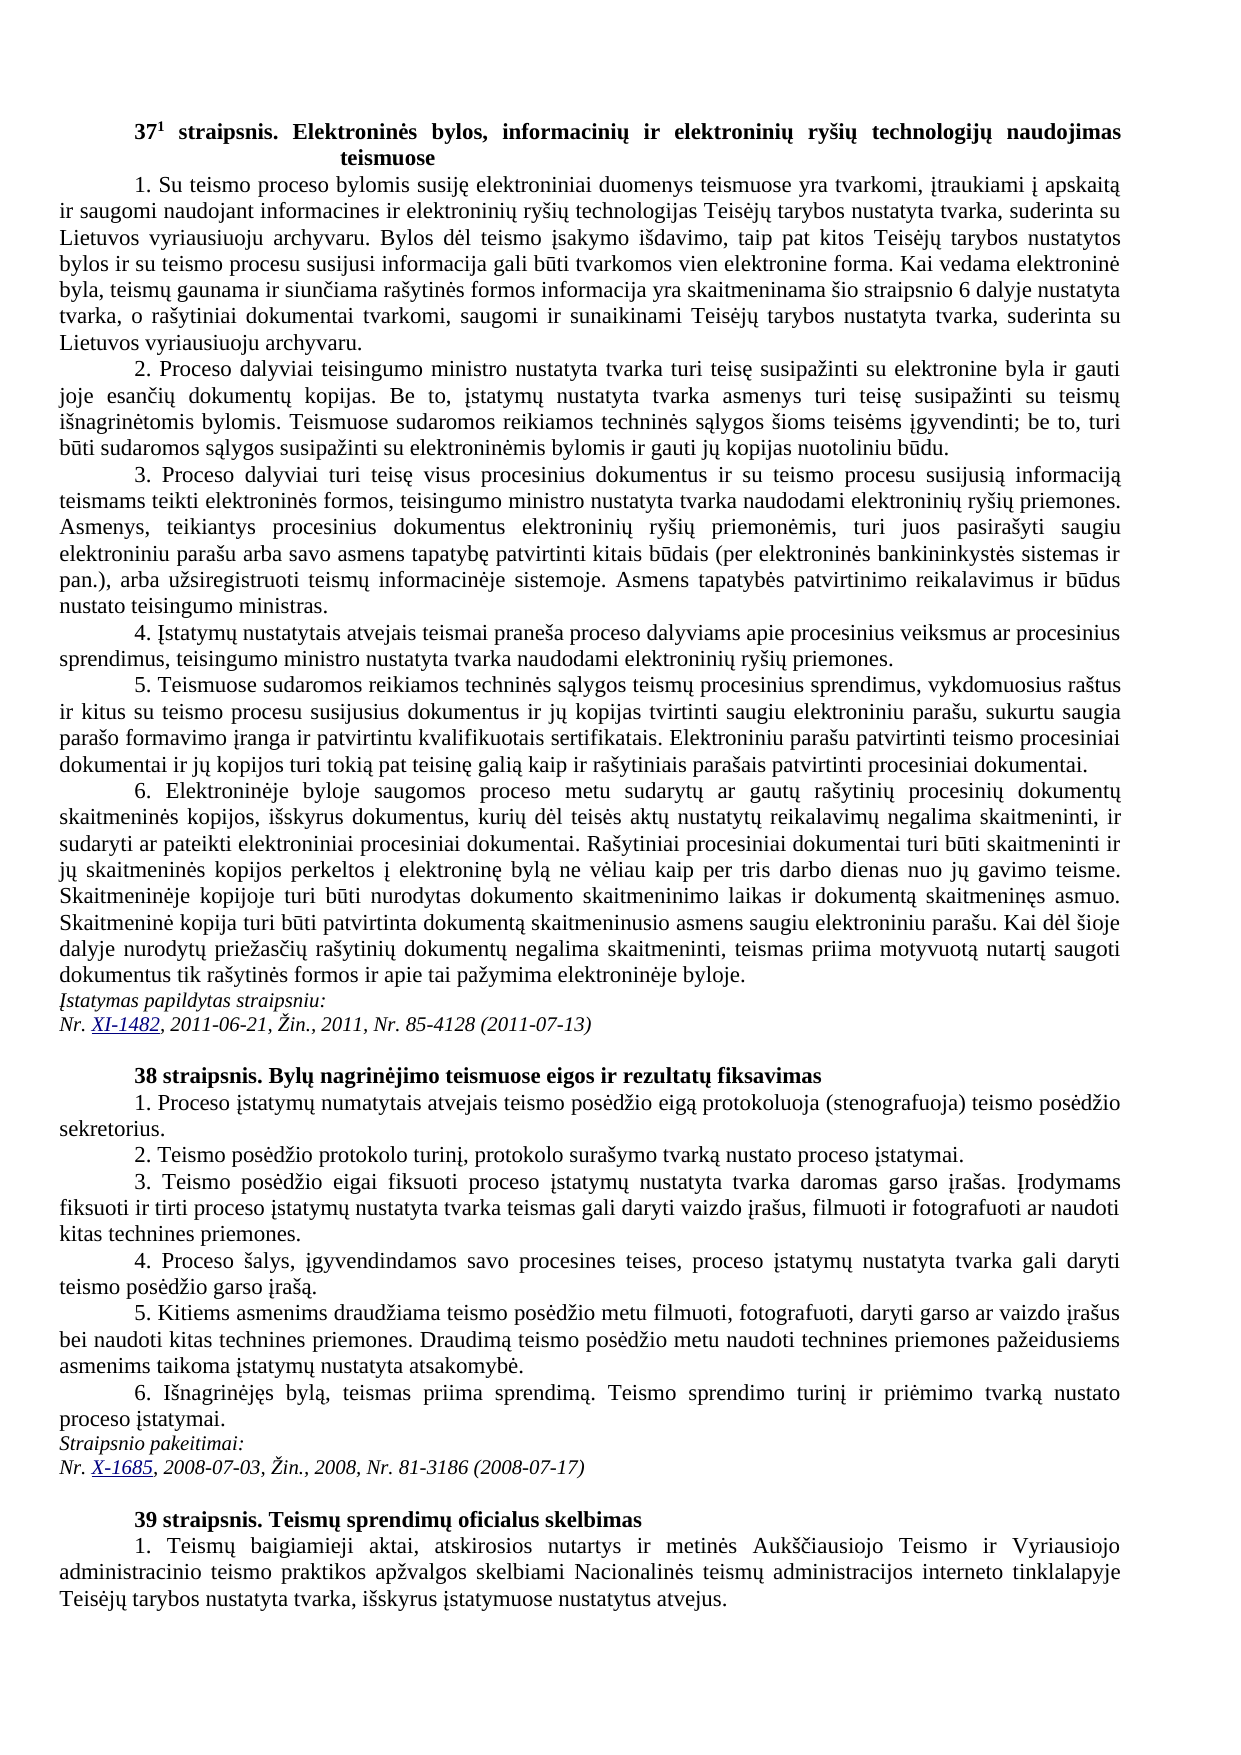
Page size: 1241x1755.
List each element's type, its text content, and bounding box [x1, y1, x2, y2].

text 2. Teismo posėdžio protokolo turinį, protokolo surašymo tvarką nustato proceso įstatymai. [59, 1141, 1122, 1168]
text 38 straipsnis. Bylų nagrinėjimo teismuose eigos ir rezultatų fiksavimas [59, 1062, 1122, 1089]
text Nr. X-1685, 2008-07-03, Žin., 2008, Nr. 81-3186 (2008-07-17) [59, 1455, 1122, 1479]
text 39 straipsnis. Teismų sprendimų oficialus skelbimas [59, 1506, 1122, 1532]
text Įstatymas papildytas straipsniu: [59, 988, 1122, 1012]
text 2. Proceso dalyviai teisingumo ministro nustatyta tvarka turi teisę susipažinti su elektronine byla ir gauti joje esančių dokumentų kopijas. Be to, įstatymų nustatyta tvarka asmenys turi teisę susipažinti su teismų išnagrinėtomis bylomis. Teismuose sudaromos reikiamos techninės sąlygos šioms teisėms įgyvendinti; be to, turi būti sudaromos sąlygos susipažinti su elektroninėmis bylomis ir gauti jų kopijas nuotoliniu būdu. [59, 355, 1122, 461]
text Straipsnio pakeitimai: [59, 1431, 1122, 1455]
text Nr. XI-1482, 2011-06-21, Žin., 2011, Nr. 85-4128 (2011-07-13) [59, 1012, 1122, 1036]
text 4. Įstatymų nustatytais atvejais teismai praneša proceso dalyviams apie procesinius veiksmus ar procesinius sprendimus, teisingumo ministro nustatyta tvarka naudodami elektroninių ryšių priemones. [59, 619, 1122, 672]
text 1. Su teismo proceso bylomis susiję elektroniniai duomenys teismuose yra tvarkomi, įtraukiami į apskaitą ir saugomi naudojant informacines ir elektroninių ryšių technologijas Teisėjų tarybos nustatyta tvarka, suderinta su Lietuvos vyriausiuoju archyvaru. Bylos dėl teismo įsakymo išdavimo, taip pat kitos Teisėjų tarybos nustatytos bylos ir su teismo procesu susijusi informacija gali būti tvarkomos vien elektronine forma. Kai vedama elektroninė byla, teismų gaunama ir siunčiama rašytinės formos informacija yra skaitmeninama šio straipsnio 6 dalyje nustatyta tvarka, o rašytiniai dokumentai tvarkomi, saugomi ir sunaikinami Teisėjų tarybos nustatyta tvarka, suderinta su Lietuvos vyriausiuoju archyvaru. [59, 171, 1122, 355]
text 5. Kitiems asmenims draudžiama teismo posėdžio metu filmuoti, fotografuoti, daryti garso ar vaizdo įrašus bei naudoti kitas technines priemones. Draudimą teismo posėdžio metu naudoti technines priemones pažeidusiems asmenims taikoma įstatymų nustatyta atsakomybė. [59, 1299, 1122, 1378]
text 3. Proceso dalyviai turi teisę visus procesinius dokumentus ir su teismo procesu susijusią informaciją teismams teikti elektroninės formos, teisingumo ministro nustatyta tvarka naudodami elektroninių ryšių priemones. Asmenys, teikiantys procesinius dokumentus elektroninių ryšių priemonėmis, turi juos pasirašyti saugiu elektroniniu parašu arba savo asmens tapatybę patvirtinti kitais būdais (per elektroninės bankininkystės sistemas ir pan.), arba užsiregistruoti teismų informacinėje sistemoje. Asmens tapatybės patvirtinimo reikalavimus ir būdus nustato teisingumo ministras. [59, 461, 1122, 619]
text 1. Proceso įstatymų numatytais atvejais teismo posėdžio eigą protokoluoja (stenografuoja) teismo posėdžio sekretorius. [59, 1089, 1122, 1141]
text 371 straipsnis. Elektroninės bylos, informacinių ir elektroninių ryšių technologijų naudojimas teismuose [134, 118, 1122, 171]
text 6. Išnagrinėjęs bylą, teismas priima sprendimą. Teismo sprendimo turinį ir priėmimo tvarką nustato proceso įstatymai. [59, 1378, 1122, 1431]
text 1. Teismų baigiamieji aktai, atskirosios nutartys ir metinės Aukščiausiojo Teismo ir Vyriausiojo administracinio teismo praktikos apžvalgos skelbiami Nacionalinės teismų administracijos interneto tinklalapyje Teisėjų tarybos nustatyta tvarka, išskyrus įstatymuose nustatytus atvejus. [59, 1532, 1122, 1611]
text 5. Teismuose sudaromos reikiamos techninės sąlygos teismų procesinius sprendimus, vykdomuosius raštus ir kitus su teismo procesu susijusius dokumentus ir jų kopijas tvirtinti saugiu elektroniniu parašu, sukurtu saugia parašo formavimo įranga ir patvirtintu kvalifikuotais sertifikatais. Elektroniniu parašu patvirtinti teismo procesiniai dokumentai ir jų kopijos turi tokią pat teisinę galią kaip ir rašytiniais parašais patvirtinti procesiniai dokumentai. [59, 672, 1122, 777]
text 3. Teismo posėdžio eigai fiksuoti proceso įstatymų nustatyta tvarka daromas garso įrašas. Įrodymams fiksuoti ir tirti proceso įstatymų nustatyta tvarka teismas gali daryti vaizdo įrašus, filmuoti ir fotografuoti ar naudoti kitas technines priemones. [59, 1168, 1122, 1247]
text 4. Proceso šalys, įgyvendindamos savo procesines teises, proceso įstatymų nustatyta tvarka gali daryti teismo posėdžio garso įrašą. [59, 1247, 1122, 1299]
text 6. Elektroninėje byloje saugomos proceso metu sudarytų ar gautų rašytinių procesinių dokumentų skaitmeninės kopijos, išskyrus dokumentus, kurių dėl teisės aktų nustatytų reikalavimų negalima skaitmeninti, ir sudaryti ar pateikti elektroniniai procesiniai dokumentai. Rašytiniai procesiniai dokumentai turi būti skaitmeninti ir jų skaitmeninės kopijos perkeltos į elektroninę bylą ne vėliau kaip per tris darbo dienas nuo jų gavimo teisme. Skaitmeninėje kopijoje turi būti nurodytas dokumento skaitmeninimo laikas ir dokumentą skaitmeninęs asmuo. Skaitmeninė kopija turi būti patvirtinta dokumentą skaitmeninusio asmens saugiu elektroniniu parašu. Kai dėl šioje dalyje nurodytų priežasčių rašytinių dokumentų negalima skaitmeninti, teismas priima motyvuotą nutartį saugoti dokumentus tik rašytinės formos ir apie tai pažymima elektroninėje byloje. [59, 777, 1122, 988]
